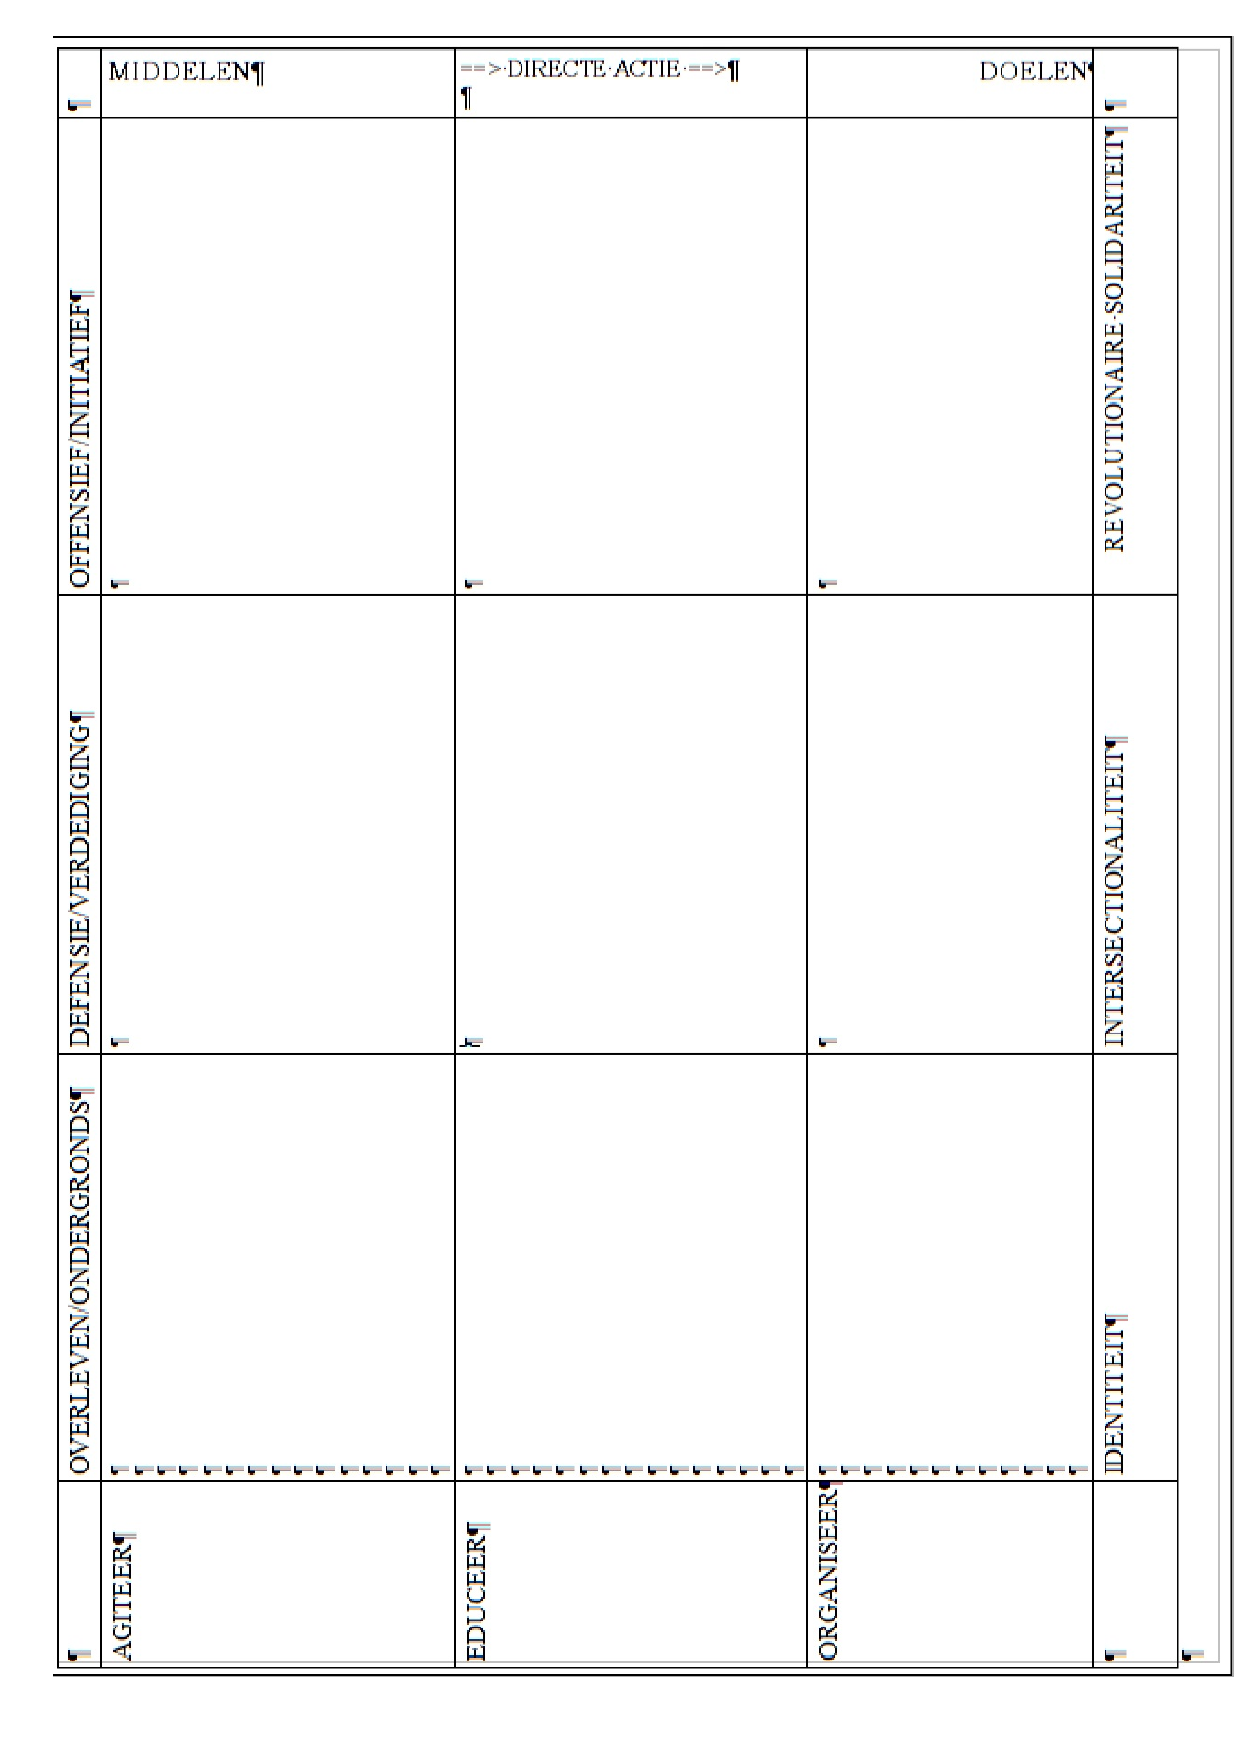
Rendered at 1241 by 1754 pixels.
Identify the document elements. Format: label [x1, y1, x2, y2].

picture [53, 36, 1241, 1677]
